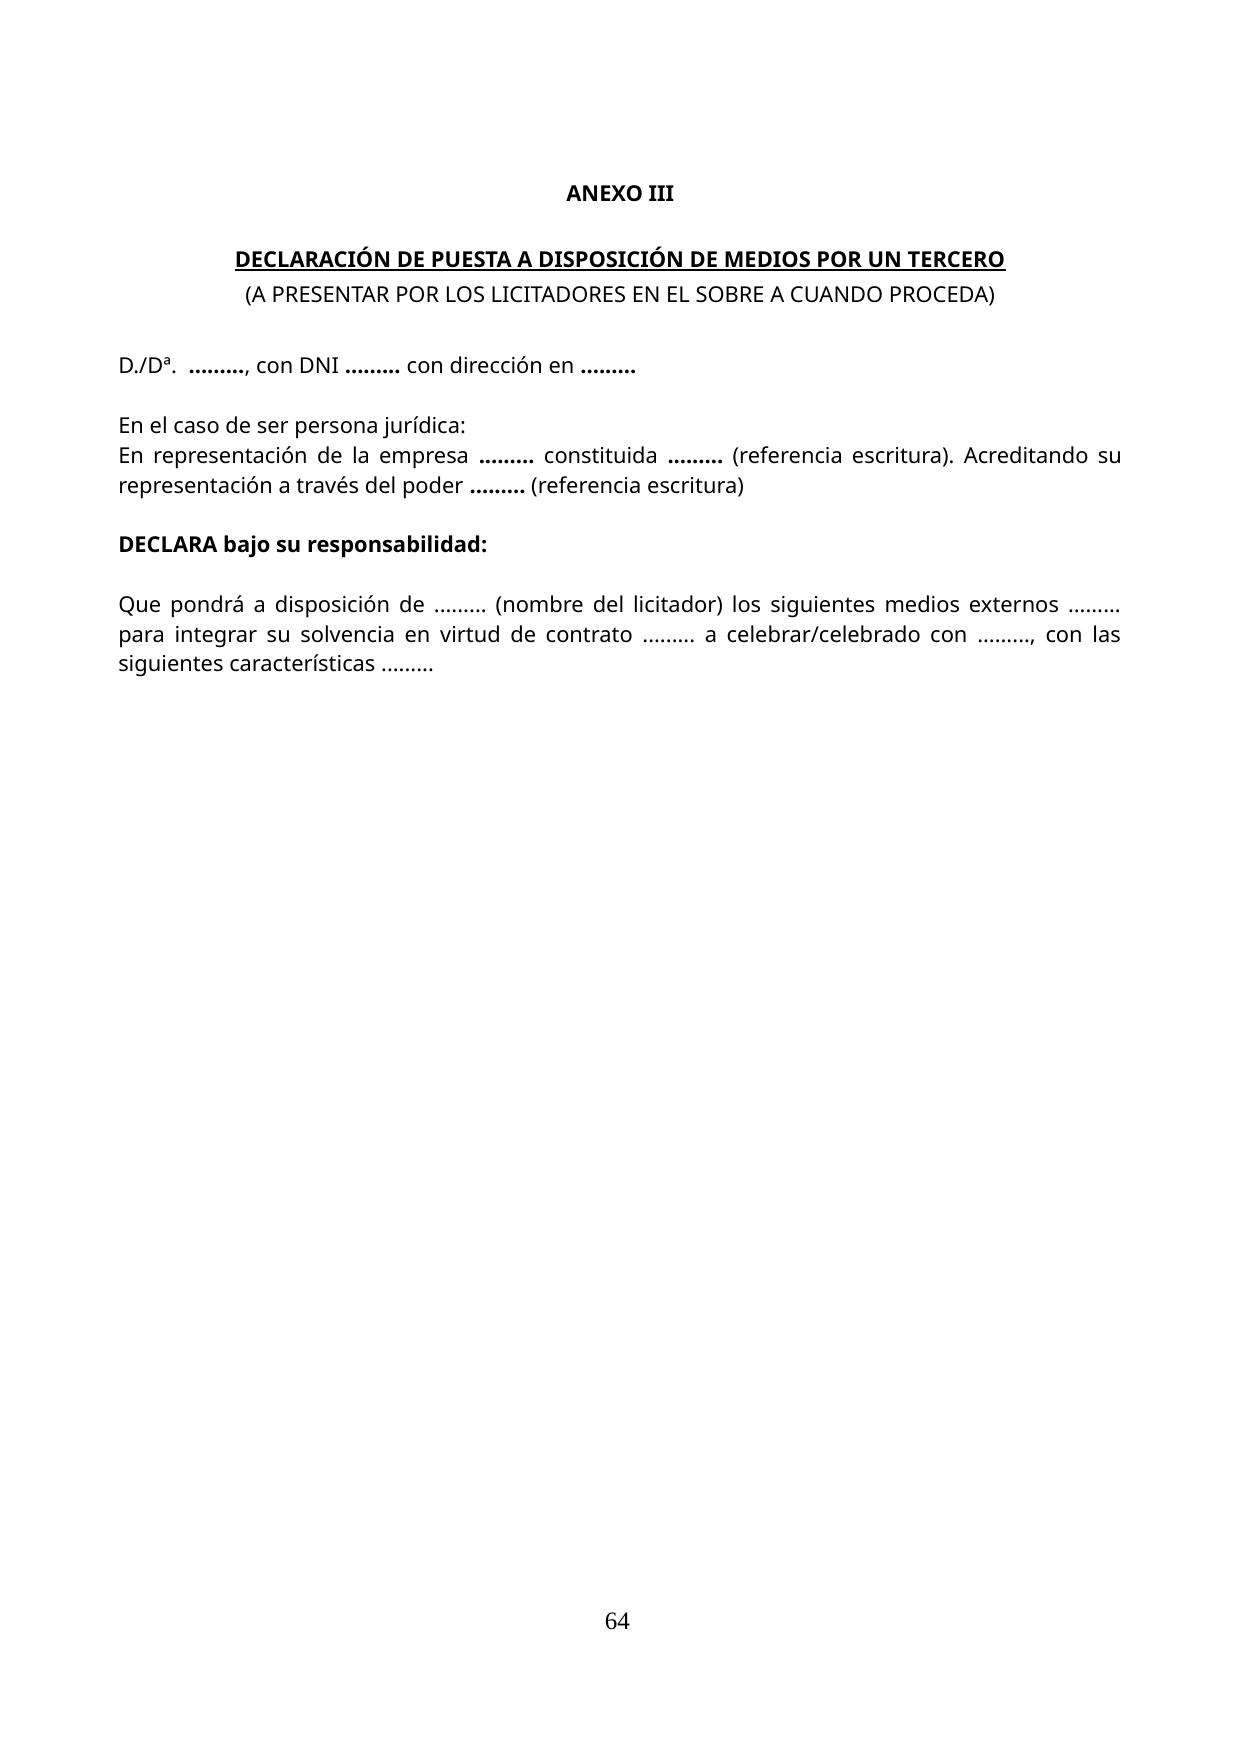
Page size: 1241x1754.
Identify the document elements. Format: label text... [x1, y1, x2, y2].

text ANEXO III [118, 178, 1122, 207]
text DECLARA bajo su responsabilidad: [118, 529, 1122, 559]
text (A PRESENTAR POR LOS LICITADORES EN EL SOBRE A CUANDO PROCEDA) [118, 279, 1122, 309]
text Que pondrá a disposición de ......... (nombre del licitador) los siguientes medios externos ......... para integrar su solvencia en virtud de contrato ......... a celebrar/celebrado con ........., con las siguientes características ......... [118, 589, 1122, 678]
text D./Dª. ........., con DNI ......... con dirección en ......... [118, 351, 1122, 380]
text En el caso de ser persona jurídica: [118, 410, 1122, 440]
text En representación de la empresa ......... constituida ......... (referencia escritura). Acreditando su representación a través del poder ......... (referencia escritura) [118, 440, 1122, 499]
text DECLARACIÓN DE PUESTA A DISPOSICIÓN DE MEDIOS POR UN TERCERO [118, 244, 1122, 273]
